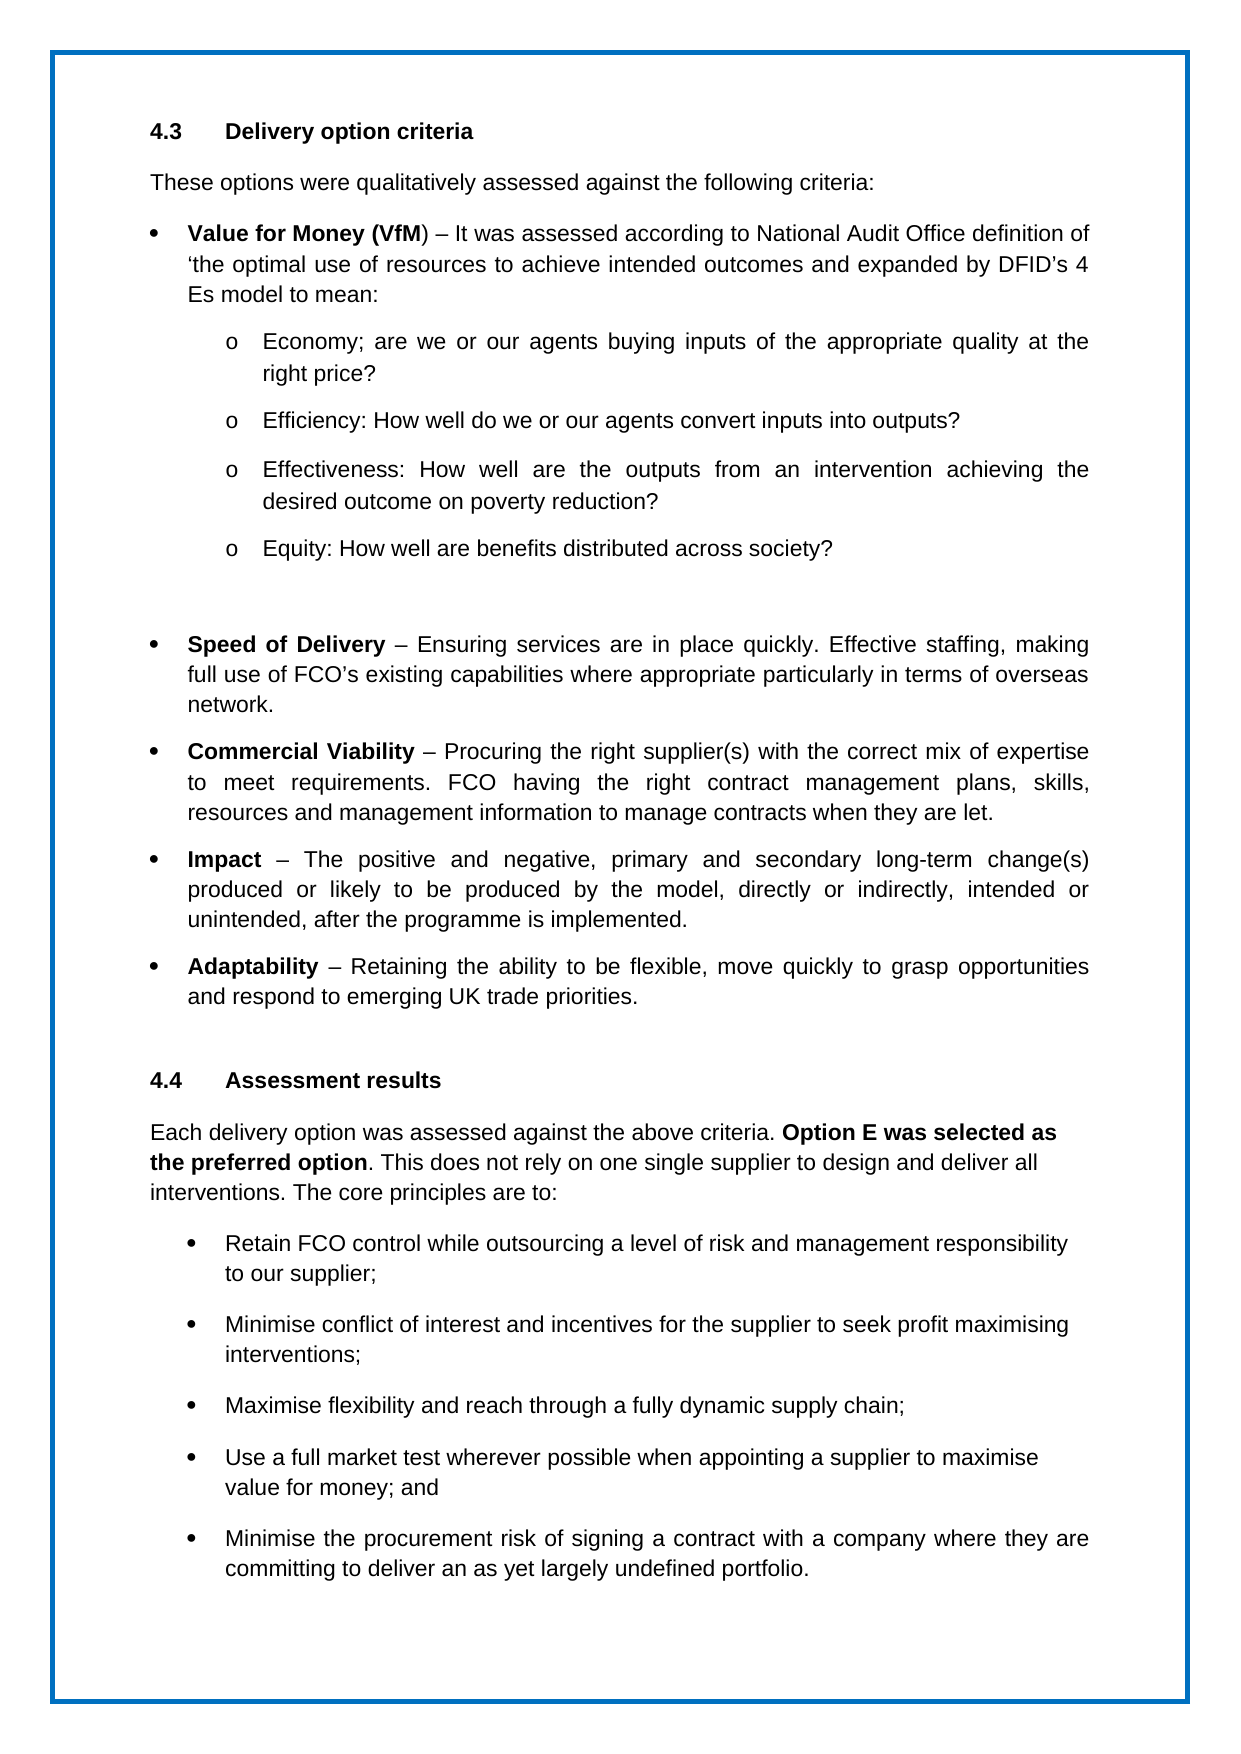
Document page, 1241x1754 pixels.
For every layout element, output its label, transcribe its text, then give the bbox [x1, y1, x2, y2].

list Economy; are we or our agents buying inputs of the appropriate quality at the right price? [225, 328, 1090, 386]
list Speed of Delivery – Ensuring services are in place quickly. Effective staffing, making full use of FCO’s existing capabilities where appropriate particularly in terms of overseas network. [150, 631, 1090, 718]
list Value for Money (VfM) – It was assessed according to National Audit Office definition of ‘the optimal use of resources to achieve intended outcomes and expanded by DFID’s 4 Es model to mean: [150, 220, 1090, 307]
list Retain FCO control while outsourcing a level of risk and management responsibility to our supplier; [187, 1230, 1090, 1286]
list Minimise conflict of interest and incentives for the supplier to seek profit maximising interventions; [187, 1311, 1090, 1368]
list Maximise flexibility and reach through a fully dynamic supply chain; [187, 1392, 1090, 1419]
list Minimise the procurement risk of signing a contract with a company where they are committing to deliver an as yet largely undefined portfolio. [187, 1525, 1090, 1581]
list Equity: How well are benefits distributed across society? [225, 535, 1090, 563]
text These options were qualitatively assessed against the following criteria: [150, 169, 1090, 196]
list Efficiency: How well do we or our agents convert inputs into outputs? [225, 407, 1090, 435]
list Commercial Viability – Procuring the right supplier(s) with the correct mix of expertise to meet requirements. FCO having the right contract management plans, skills, resources and management information to manage contracts when they are let. [150, 738, 1090, 825]
text 4.3 Delivery option criteria [150, 118, 1090, 144]
list Use a full market test wherever possible when appointing a supplier to maximise value for money; and [187, 1443, 1090, 1500]
list Impact – The positive and negative, primary and secondary long-term change(s) produced or likely to be produced by the model, directly or indirectly, intended or unintended, after the programme is implemented. [150, 846, 1090, 932]
list Adaptability – Retaining the ability to be flexible, move quickly to grasp opportunities and respond to emerging UK trade priorities. [150, 953, 1090, 1009]
text Each delivery option was assessed against the above criteria. Option E was selected as the preferred option. This does not rely on one single supplier to design and deliver all interventions. The core principles are to: [150, 1118, 1090, 1205]
list Effectiveness: How well are the outputs from an intervention achieving the desired outcome on poverty reduction? [225, 456, 1090, 514]
text 4.4 Assessment results [150, 1067, 1090, 1094]
